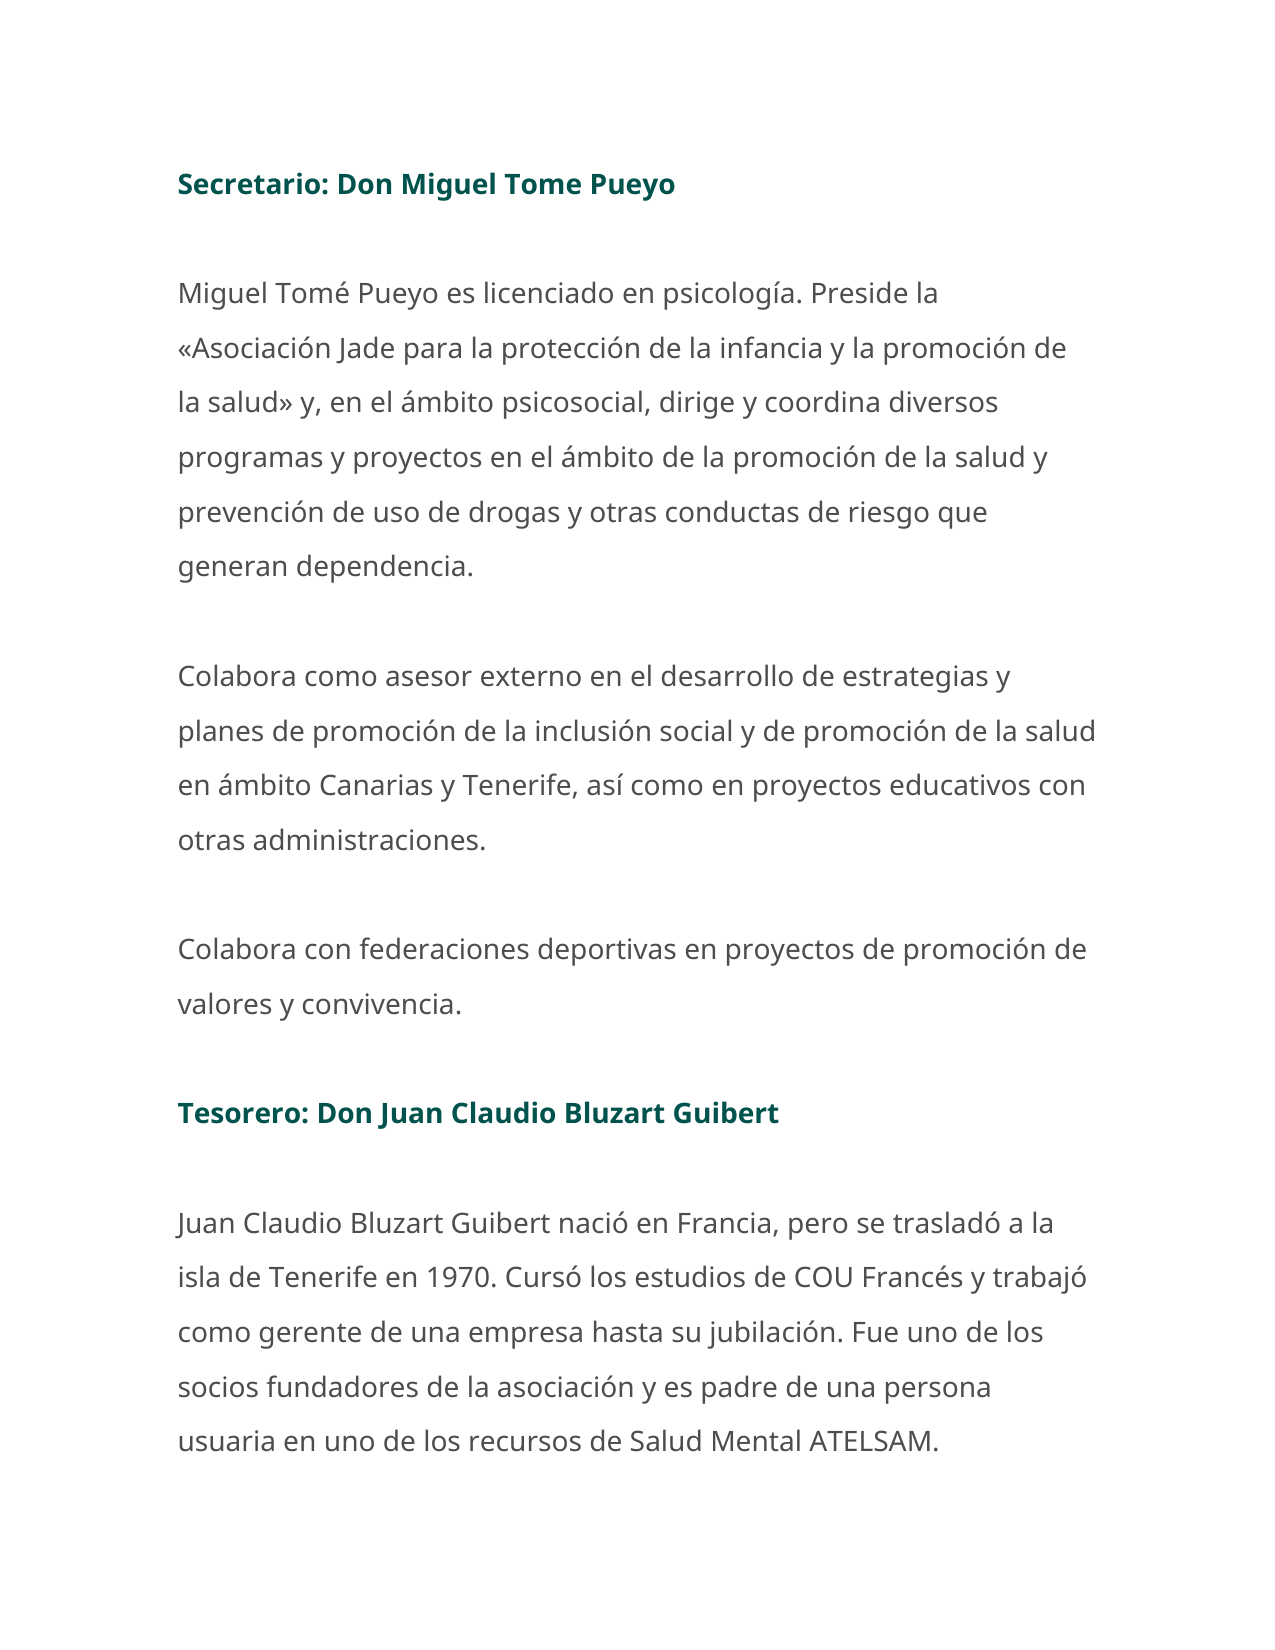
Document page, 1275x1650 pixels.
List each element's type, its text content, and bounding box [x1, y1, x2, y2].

text Colabora con federaciones deportivas en proyectos de promoción de valores y convivencia. [177, 913, 1098, 1023]
text Juan Claudio Bluzart Guibert nació en Francia, pero se trasladó a la isla de Tenerife en 1970. Cursó los estudios de COU Francés y trabajó como gerente de una empresa hasta su jubilación. Fue uno de los socios fundadores de la asociación y es padre de una persona usuaria en uno de los recursos de Salud Mental ATELSAM. [177, 1187, 1098, 1460]
text Secretario: Don Miguel Tome Pueyo [177, 148, 1098, 202]
text Miguel Tomé Pueyo es licenciado en psicología. Preside la «Asociación Jade para la protección de la infancia y la promoción de la salud» y, en el ámbito psicosocial, dirige y coordina diversos programas y proyectos en el ámbito de la promoción de la salud y prevención de uso de drogas y otras conductas de riesgo que generan dependencia. [177, 257, 1098, 585]
text Tesorero: Don Juan Claudio Bluzart Guibert [177, 1077, 1098, 1132]
text Colabora como asesor externo en el desarrollo de estrategias y planes de promoción de la inclusión social y de promoción de la salud en ámbito Canarias y Tenerife, así como en proyectos educativos con otras administraciones. [177, 640, 1098, 858]
